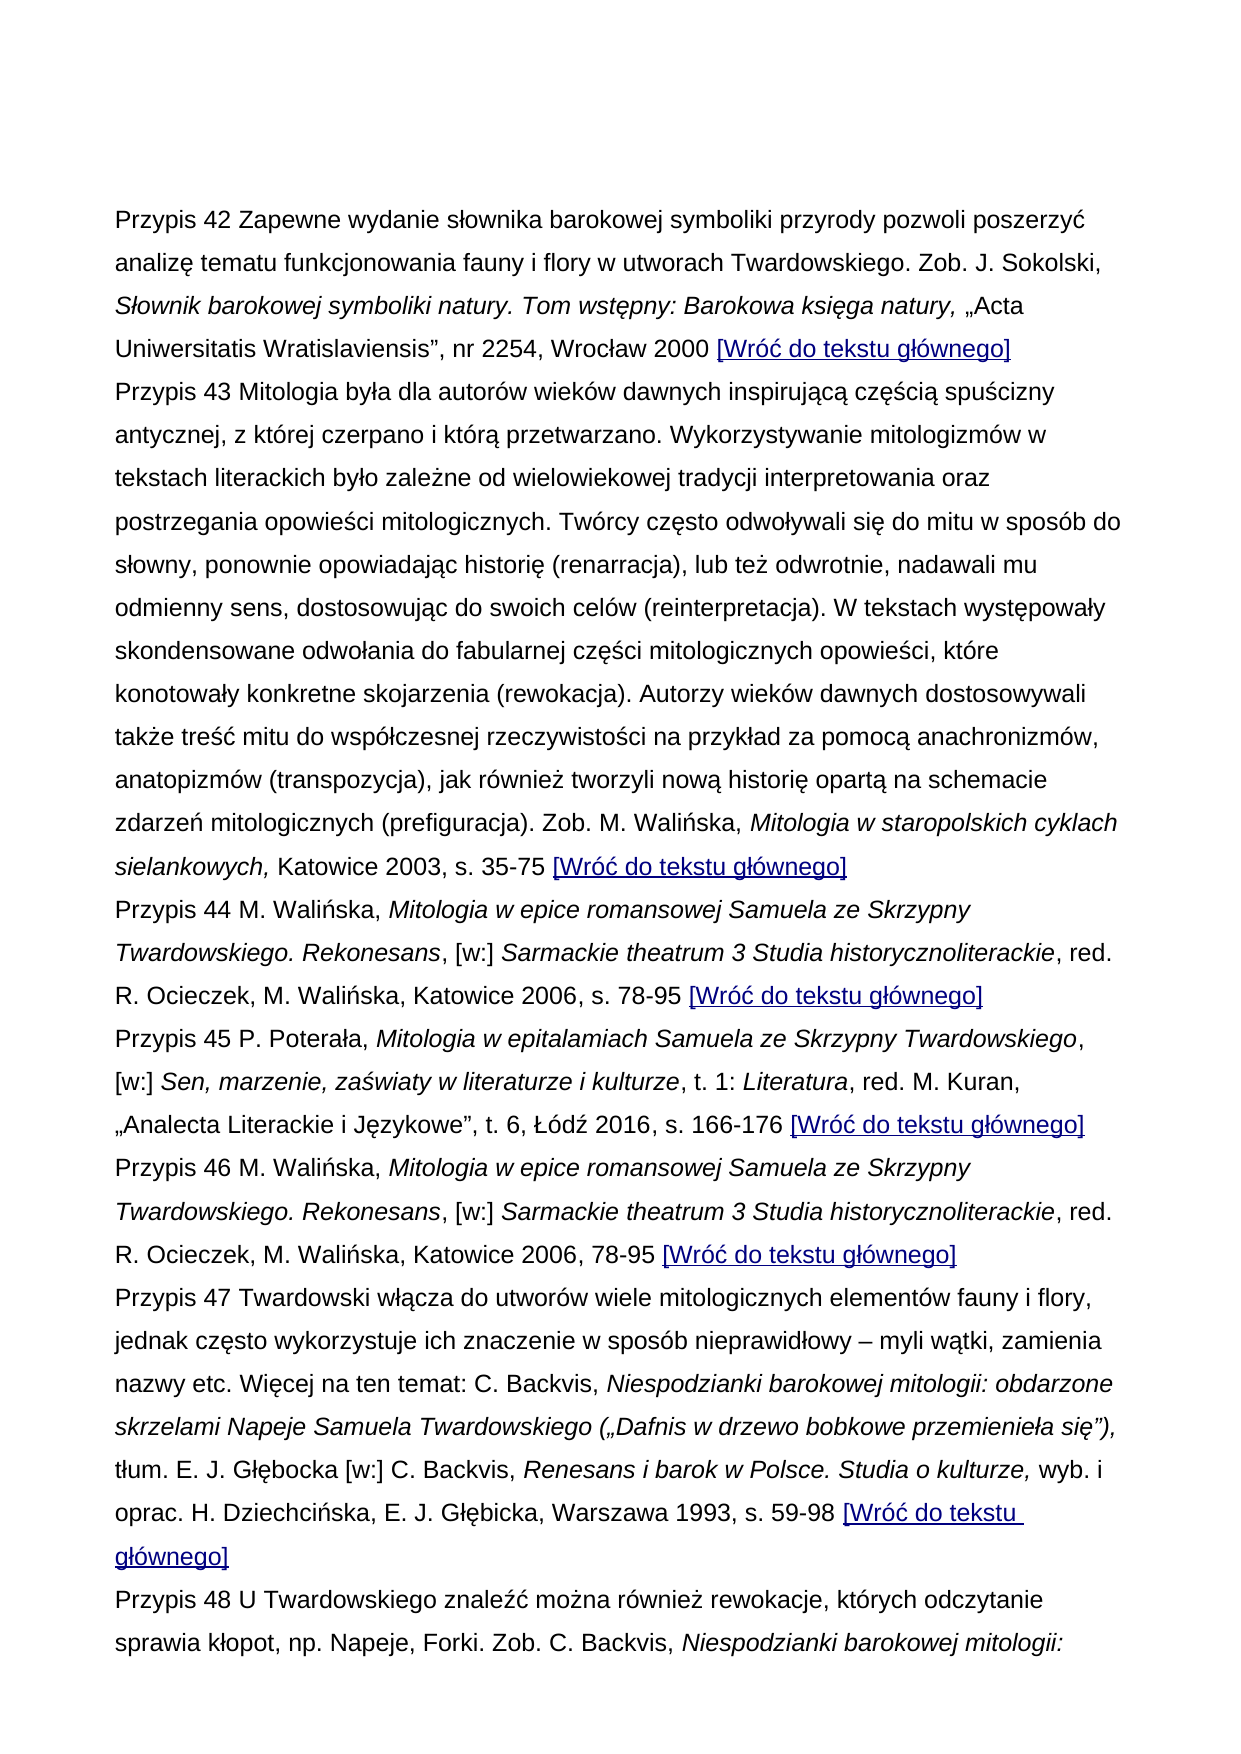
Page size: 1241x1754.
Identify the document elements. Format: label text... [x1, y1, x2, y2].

text Przypis 42 Zapewne wydanie słownika barokowej symboliki przyrody pozwoli poszerzyć analizę tematu funkcjonowania fauny i flory w utworach Twardowskiego. Zob. J. Sokolski, Słownik barokowej symboliki natury. Tom wstępny: Barokowa księga natury, „Acta Uniwersitatis Wratislaviensis”, nr 2254, Wrocław 2000 [Wróć do tekstu głównego] [114, 204, 1126, 363]
text Przypis 47 Twardowski włącza do utworów wiele mitologicznych elementów fauny i flory, jednak często wykorzystuje ich znaczenie w sposób nieprawidłowy – myli wątki, zamienia nazwy etc. Więcej na ten temat: C. Backvis, Niespodzianki barokowej mitologii: obdarzone skrzelami Napeje Samuela Twardowskiego („Dafnis w drzewo bobkowe przemienieła się”), tłum. E. J. Głębocka [w:] C. Backvis, Renesans i barok w Polsce. Studia o kulturze, wyb. i oprac. H. Dziechcińska, E. J. Głębicka, Warszawa 1993, s. 59-98 [Wróć do tekstu głównego] [114, 1283, 1126, 1570]
text Przypis 46 M. Walińska, Mitologia w epice romansowej Samuela ze Skrzypny Twardowskiego. Rekonesans, [w:] Sarmackie theatrum 3 Studia historycznoliterackie, red. R. Ocieczek, M. Walińska, Katowice 2006, 78-95 [Wróć do tekstu głównego] [114, 1153, 1126, 1268]
text Przypis 45 P. Poterała, Mitologia w epitalamiach Samuela ze Skrzypny Twardowskiego, [w:] Sen, marzenie, zaświaty w literaturze i kulturze, t. 1: Literatura, red. M. Kuran, „Analecta Literackie i Językowe”, t. 6, Łódź 2016, s. 166-176 [Wróć do tekstu głównego] [114, 1024, 1126, 1139]
text Przypis 48 U Twardowskiego znaleźć można również rewokacje, których odczytanie sprawia kłopot, np. Napeje, Forki. Zob. C. Backvis, Niespodzianki barokowej mitologii: [114, 1584, 1126, 1656]
text Przypis 44 M. Walińska, Mitologia w epice romansowej Samuela ze Skrzypny Twardowskiego. Rekonesans, [w:] Sarmackie theatrum 3 Studia historycznoliterackie, red. R. Ocieczek, M. Walińska, Katowice 2006, s. 78-95 [Wróć do tekstu głównego] [114, 894, 1126, 1009]
text Przypis 43 Mitologia była dla autorów wieków dawnych inspirującą częścią spuścizny antycznej, z której czerpano i którą przetwarzano. Wykorzystywanie mitologizmów w tekstach literackich było zależne od wielowiekowej tradycji interpretowania oraz postrzegania opowieści mitologicznych. Twórcy często odwoływali się do mitu w sposób do słowny, ponownie opowiadając historię (renarracja), lub też odwrotnie, nadawali mu odmienny sens, dostosowując do swoich celów (reinterpretacja). W tekstach występowały skondensowane odwołania do fabularnej części mitologicznych opowieści, które konotowały konkretne skojarzenia (rewokacja). Autorzy wieków dawnych dostosowywali także treść mitu do współczesnej rzeczywistości na przykład za pomocą anachronizmów, anatopizmów (transpozycja), jak również tworzyli nową historię opartą na schemacie zdarzeń mitologicznych (prefiguracja). Zob. M. Walińska, Mitologia w staropolskich cyklach sielankowych, Katowice 2003, s. 35-75 [Wróć do tekstu głównego] [114, 377, 1126, 880]
